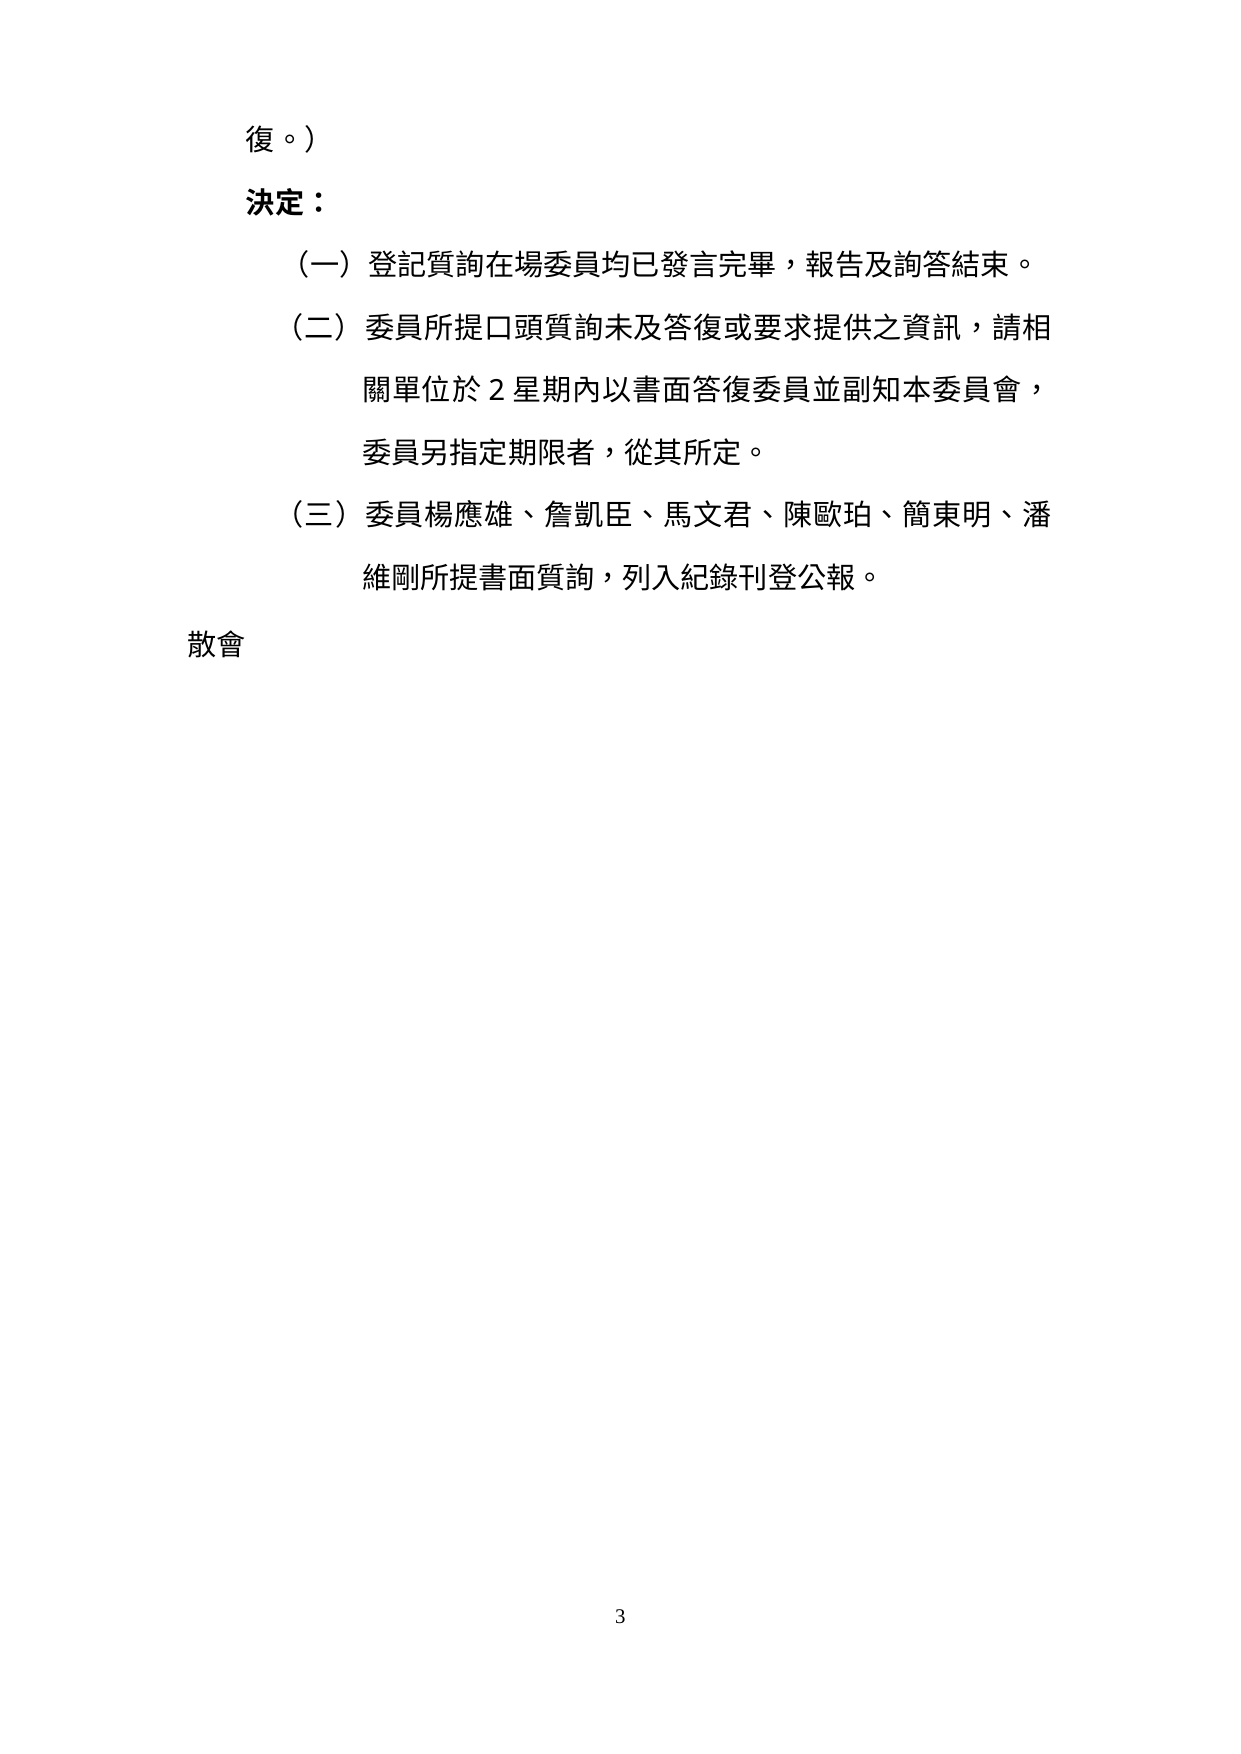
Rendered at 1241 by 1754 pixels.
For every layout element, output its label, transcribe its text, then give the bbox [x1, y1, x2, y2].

text （二）委員所提口頭質詢未及答復或要求提供之資訊，請相關單位於2星期內以書面答復委員並副知本委員會，委員另指定期限者，從其所定。 [274, 284, 1053, 471]
text 決定： [246, 159, 1053, 221]
text （外交部常務次長史亞平報告，委員江啟臣、蕭美琴、李桐豪、林郁方、邱志偉等5人質詢，均由外交部次長史亞平、國組司司長周台竹、行政院大陸委員會副主任委員吳美紅即席答復。） [246, 96, 1053, 159]
text （三）委員楊應雄、詹凱臣、馬文君、陳歐珀、簡東明、潘維剛所提書面質詢，列入紀錄刊登公報。 [274, 471, 1053, 596]
text （一）登記質詢在場委員均已發言完畢，報告及詢答結束。 [246, 221, 1053, 284]
text 散會 [187, 615, 1053, 665]
